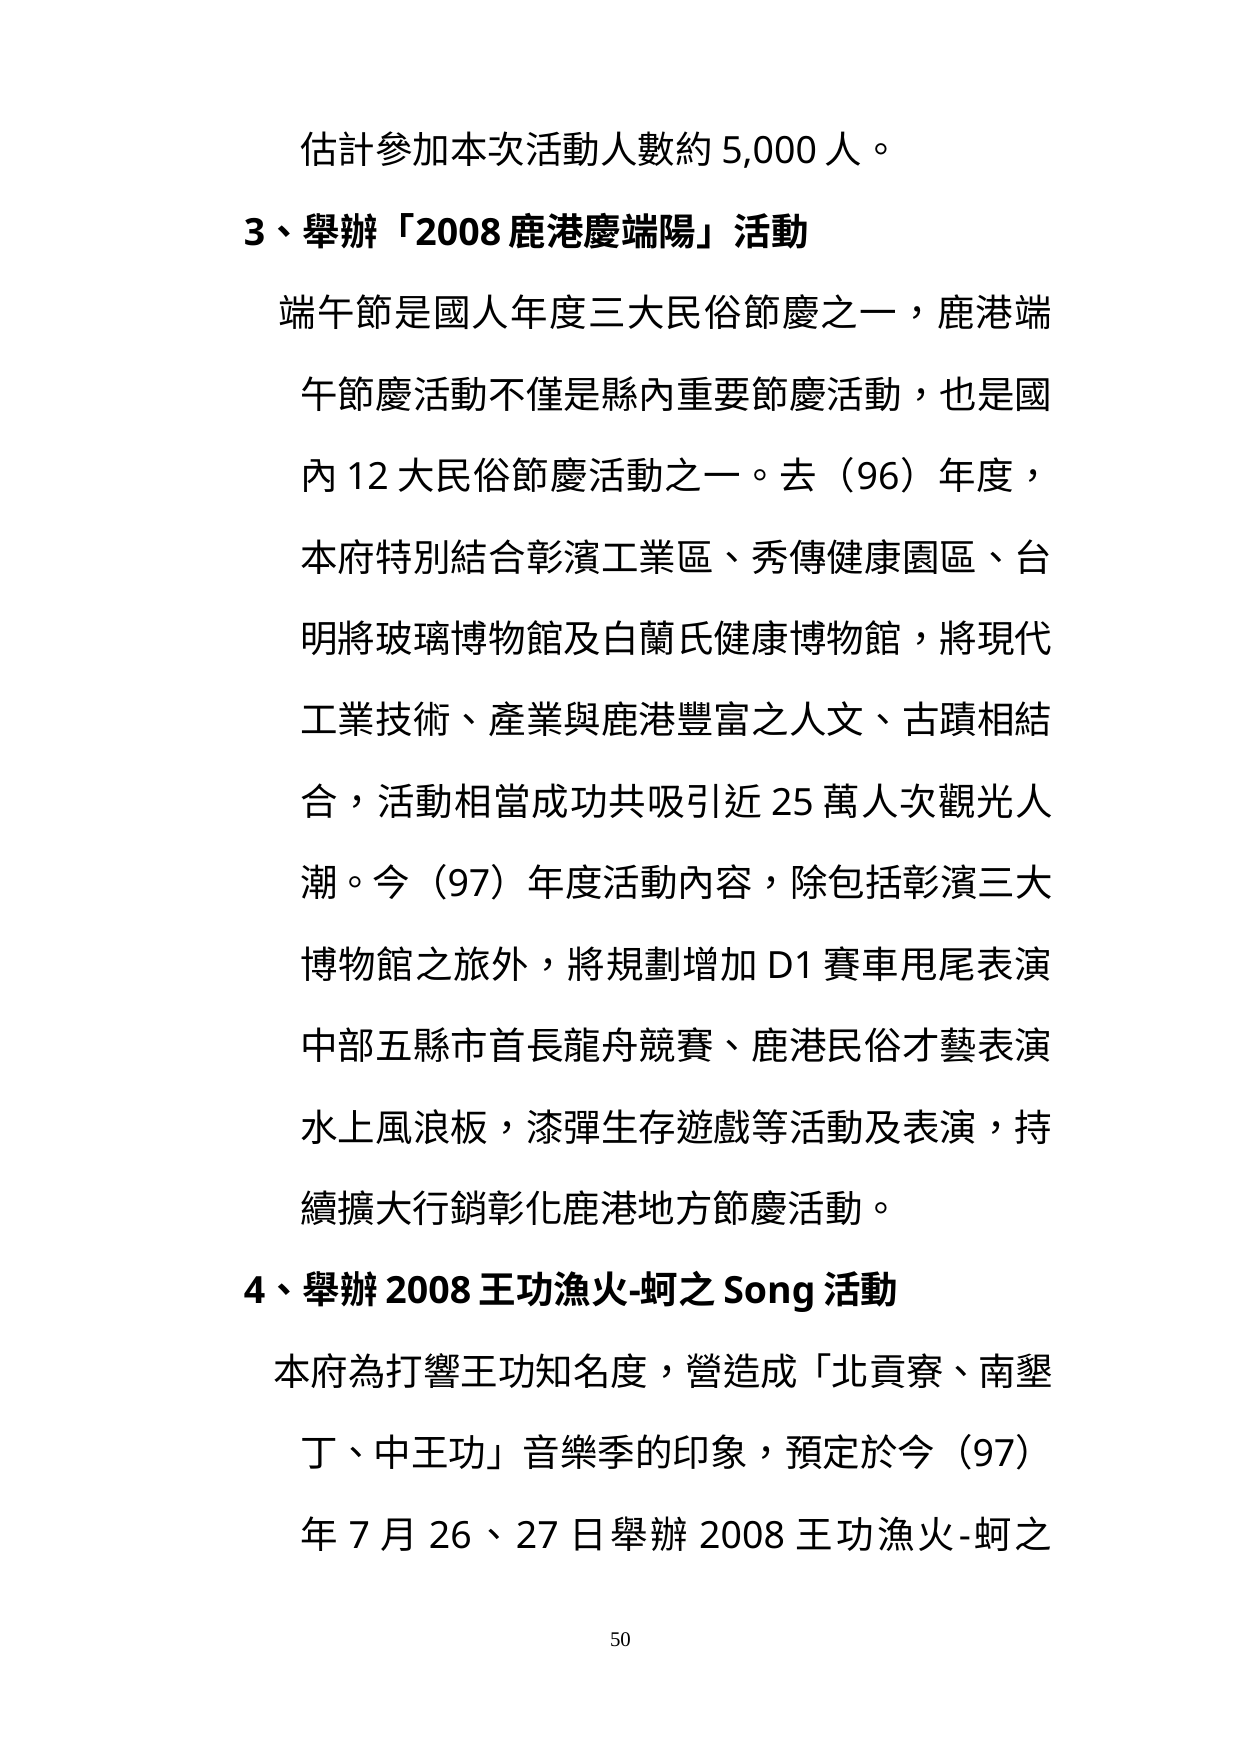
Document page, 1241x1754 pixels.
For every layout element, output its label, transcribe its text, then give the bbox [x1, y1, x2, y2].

text 端午節是國人年度三大民俗節慶之一，鹿港端午節慶活動不僅是縣內重要節慶活動，也是國內12大民俗節慶活動之一。去（96）年度，本府特別結合彰濱工業區、秀傳健康園區、台明將玻璃博物館及白蘭氏健康博物館，將現代工業技術、產業與鹿港豐富之人文、古蹟相結合，活動相當成功共吸引近25萬人次觀光人潮。今（97）年度活動內容，除包括彰濱三大博物館之旅外，將規劃增加D1賽車甩尾表演、中部五縣市首長龍舟競賽、鹿港民俗才藝表演，水上風浪板，漆彈生存遊戲等活動及表演，持續擴大行銷彰化鹿港地方節慶活動。 [244, 283, 1053, 1233]
text 4、舉辦2008王功漁火-蚵之Song活動 [244, 1260, 1053, 1315]
text 本府為打響王功知名度，營造成「北貢寮、南墾丁、中王功」音樂季的印象，預定於今（97）年7月26、27日舉辦2008王功漁火-蚵之Song活動，將以「蚵產業推廣」及「海洋搖滾音樂」為主題，邀請當地政府、在地社團、學校單位及居民共同參與。活動首日將以祈福踩街活動熱鬧登場，內容有推廣王功在地蚵產業文化之動靜態節目，而重頭戲為海洋音樂演唱會，將邀請大專院校同學及知名歌手樂團進行演唱會，展現海洋搖滾音樂風情，預期可吸引超過10萬人參與。 [244, 1342, 1053, 1559]
text 3、舉辦「2008鹿港慶端陽」活動 [244, 202, 1053, 256]
text 今（97）年3月12日由本府、行政院農業委員會林務局、交通部觀光局參山國家風景區管理處及彰化縣野鳥學會等單位共同辦理「鷹揚八卦記者會」活動，並於3月15及16日舉行開幕儀式等活動，以健行賞鷹的活動，開啟台灣生態旅遊的契機，深入體會台灣深度旅遊之美，估計參加本次活動人數約 5,000人。 [244, 120, 1053, 174]
